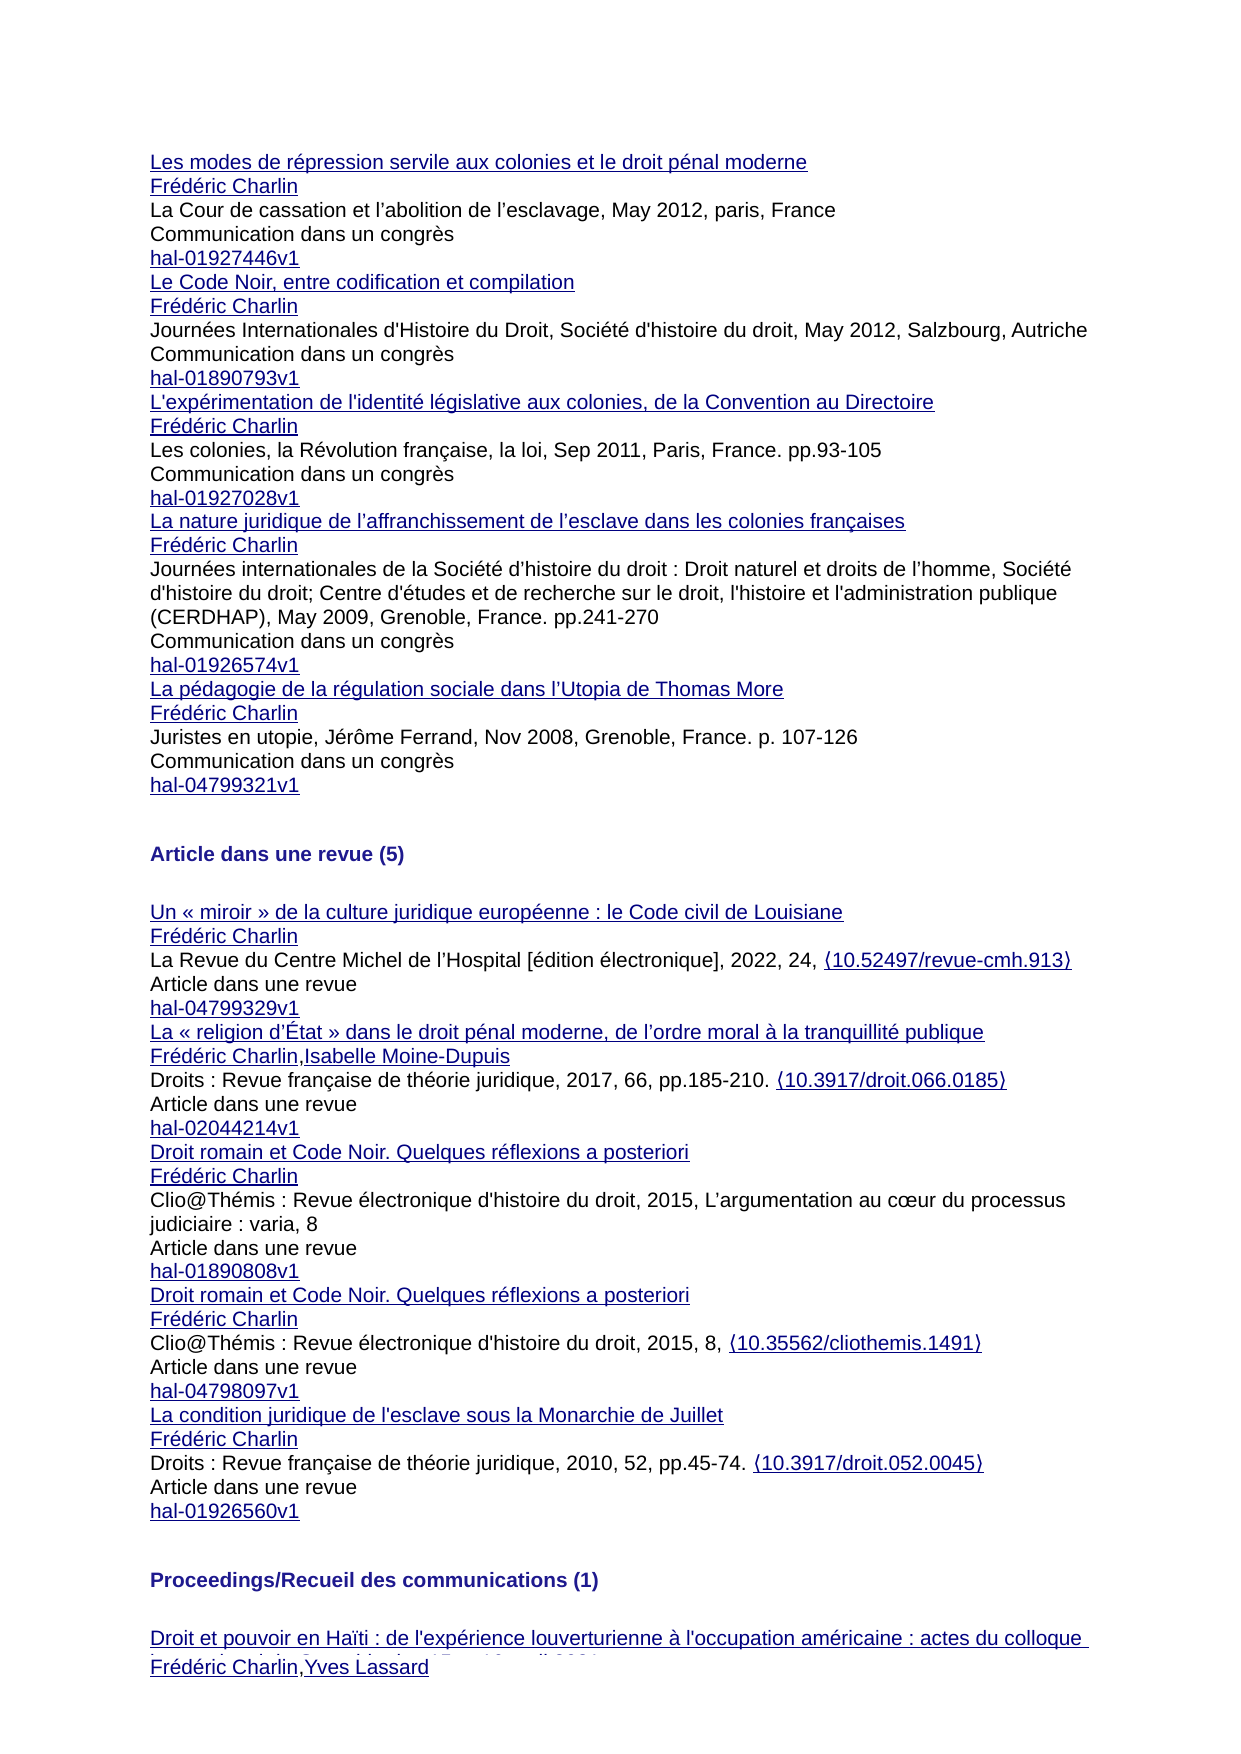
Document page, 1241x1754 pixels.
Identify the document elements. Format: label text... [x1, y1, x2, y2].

table_header Droit et pouvoir en Haïti : de l'expérience louverturienne à l'occupation américaine : actes du colloque international de Grenoble des 15 et 16 avril 2021 Frédéric Charlin,Yves Lassard [150, 1626, 1090, 1679]
table_cell Le Code Noir, entre codification et compilation Frédéric Charlin Journées Internationales d'Histoire du Droit, Société d'histoire du droit, May 2012, Salzbourg, Autriche Communication dans un congrès hal-01890793v1 [150, 270, 1090, 389]
table_cell La « religion d’État » dans le droit pénal moderne, de l’ordre moral à la tranquillité publique Frédéric Charlin,Isabelle Moine-Dupuis Droits : Revue française de théorie juridique, 2017, 66, pp.185-210. ⟨10.3917/droit.066.0185⟩ Article dans une revue hal-02044214v1 [150, 1020, 1090, 1139]
subtitle Proceedings/Recueil des communications (1) [150, 1568, 1090, 1592]
table_cell Droit romain et Code Noir. Quelques réflexions a posteriori Frédéric Charlin Clio@Thémis : Revue électronique d'histoire du droit, 2015, 8, ⟨10.35562/cliothemis.1491⟩ Article dans une revue hal-04798097v1 [150, 1283, 1090, 1403]
table_cell L'expérimentation de l'identité législative aux colonies, de la Convention au Directoire Frédéric Charlin Les colonies, la Révolution française, la loi, Sep 2011, Paris, France. pp.93-105 Communication dans un congrès hal-01927028v1 [150, 390, 1090, 509]
table_cell Droit romain et Code Noir. Quelques réflexions a posteriori Frédéric Charlin Clio@Thémis : Revue électronique d'histoire du droit, 2015, L’argumentation au cœur du processus judiciaire : varia, 8 Article dans une revue hal-01890808v1 [150, 1140, 1090, 1283]
table_cell La pédagogie de la régulation sociale dans l’Utopia de Thomas More Frédéric Charlin Juristes en utopie, Jérôme Ferrand, Nov 2008, Grenoble, France. p. 107-126 Communication dans un congrès hal-04799321v1 [150, 677, 1090, 797]
subtitle Article dans une revue (5) [150, 842, 1090, 866]
table_cell Les modes de répression servile aux colonies et le droit pénal moderne Frédéric Charlin La Cour de cassation et l’abolition de l’esclavage, May 2012, paris, France Communication dans un congrès hal-01927446v1 [150, 150, 1090, 270]
table_cell La nature juridique de l’affranchissement de l’esclave dans les colonies françaises Frédéric Charlin Journées internationales de la Société d’histoire du droit : Droit naturel et droits de l’homme, Société d'histoire du droit; Centre d'études et de recherche sur le droit, l'histoire et l'administration publique (CERDHAP), May 2009, Grenoble, France. pp.241-270 Communication dans un congrès hal-01926574v1 [150, 509, 1090, 677]
table_header Un « miroir » de la culture juridique européenne : le Code civil de Louisiane Frédéric Charlin La Revue du Centre Michel de l’Hospital [édition électronique], 2022, 24, ⟨10.52497/revue-cmh.913⟩ Article dans une revue hal-04799329v1 [150, 900, 1090, 1020]
table_cell La condition juridique de l'esclave sous la Monarchie de Juillet Frédéric Charlin Droits : Revue française de théorie juridique, 2010, 52, pp.45-74. ⟨10.3917/droit.052.0045⟩ Article dans une revue hal-01926560v1 [150, 1403, 1090, 1523]
